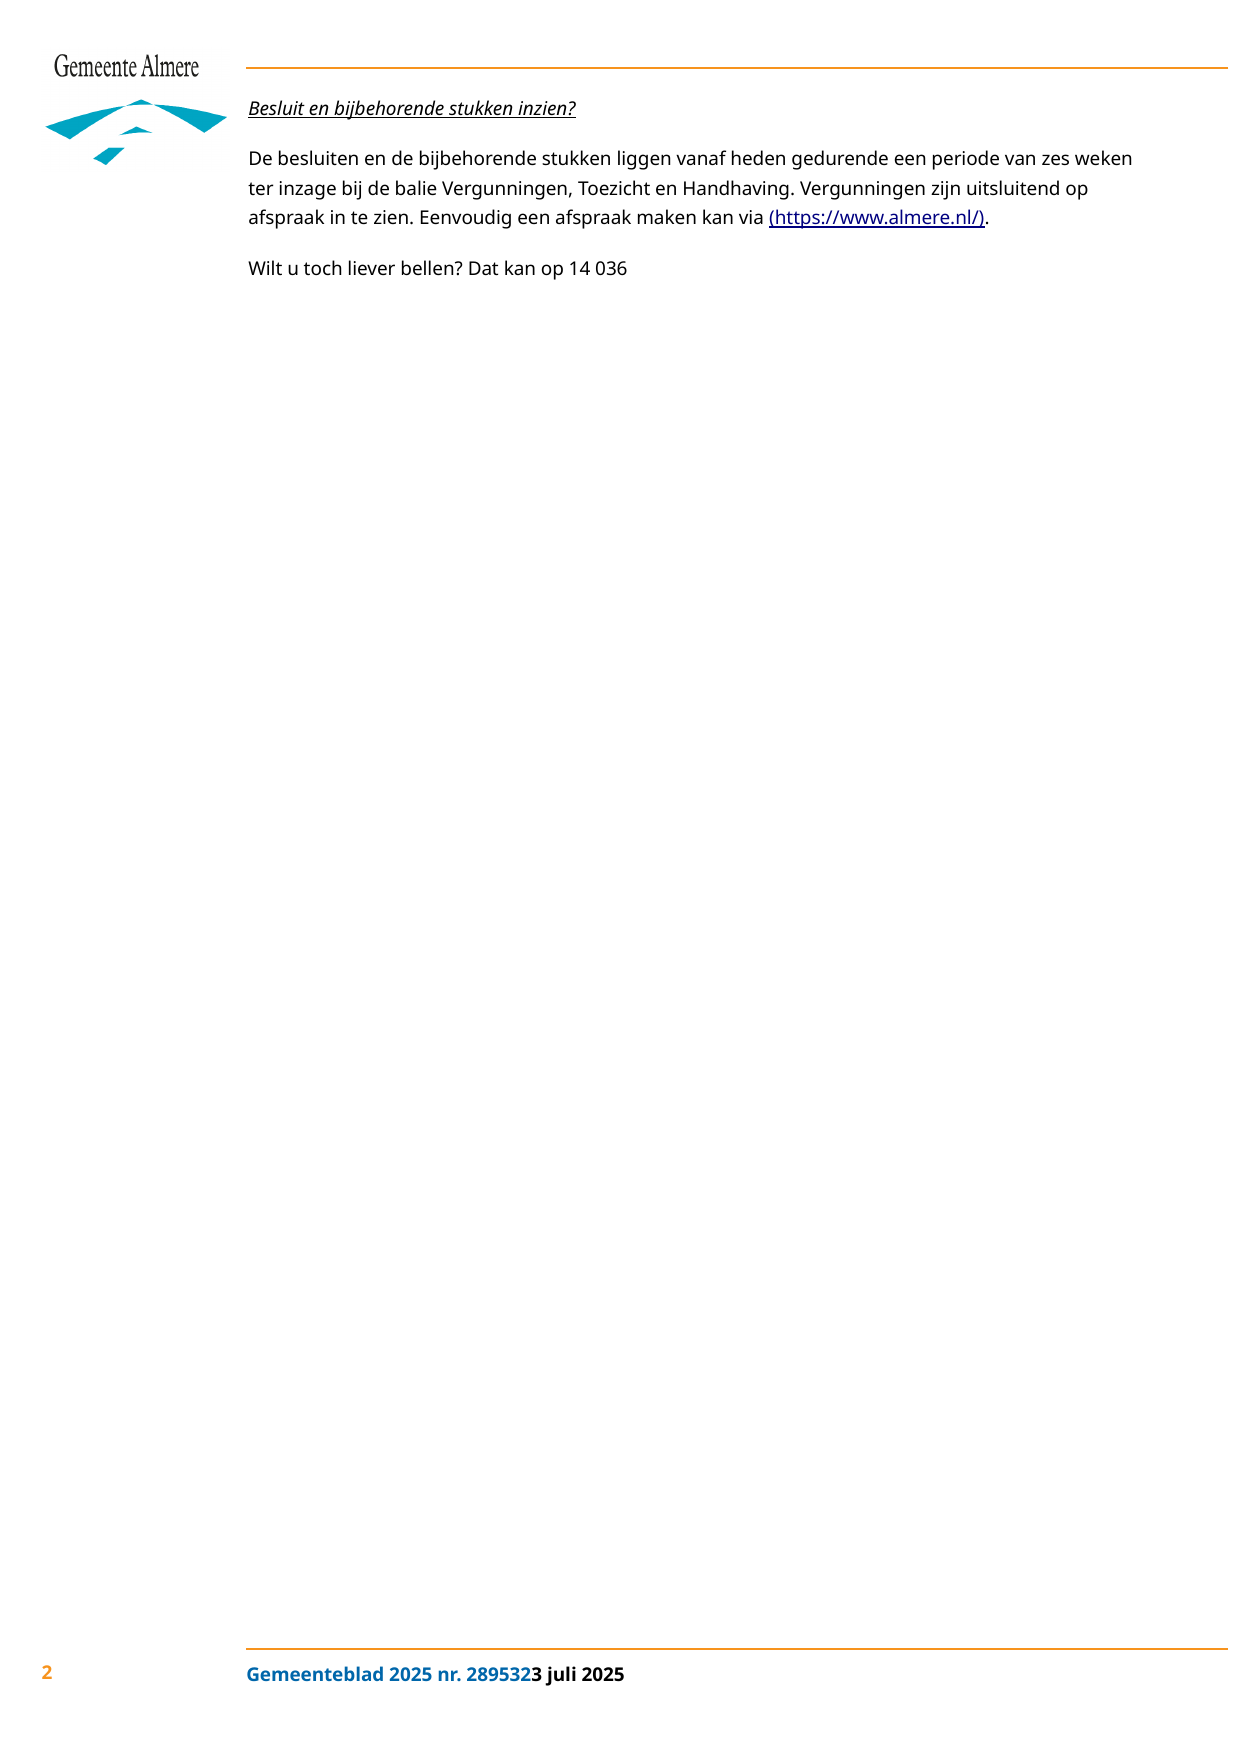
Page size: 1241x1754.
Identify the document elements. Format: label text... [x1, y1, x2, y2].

picture [41, 47, 231, 172]
text De besluiten en de bijbehorende stukken liggen vanaf heden gedurende een periode van zes weken ter inzage bij de balie Vergunningen, Toezicht en Handhaving. Vergunningen zijn uitsluitend op afspraak in te zien. Eenvoudig een afspraak maken kan via (https://www.almere.nl/). [248, 145, 1152, 230]
text Wilt u toch liever bellen? Dat kan op 14 036 [248, 255, 1152, 281]
text Besluit en bijbehorende stukken inzien? [248, 95, 1152, 121]
